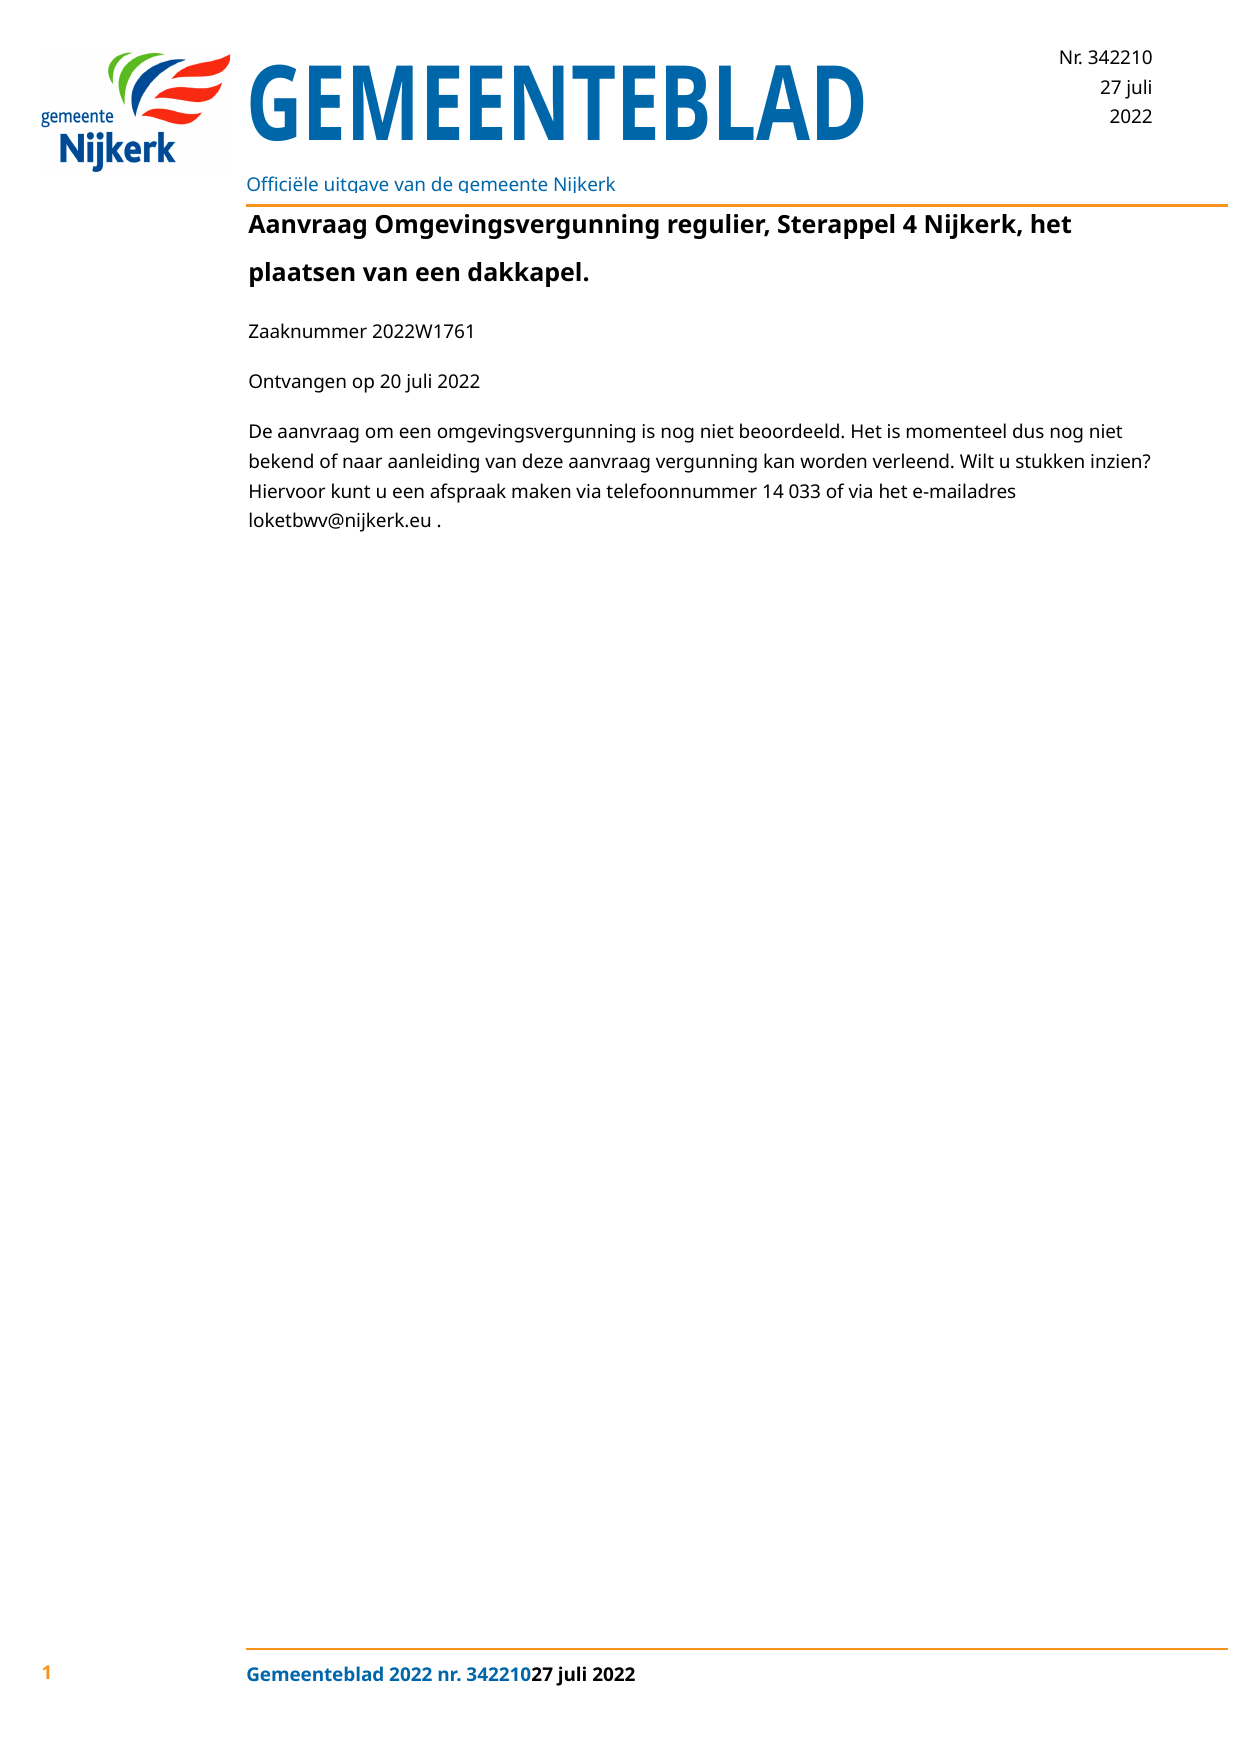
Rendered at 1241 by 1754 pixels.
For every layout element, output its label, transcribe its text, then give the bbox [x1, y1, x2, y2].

text Aanvraag Omgevingsvergunning regulier, Sterappel 4 Nijkerk, het plaatsen van een dakkapel. [248, 207, 1152, 288]
text Zaaknummer 2022W1761 [248, 318, 1152, 344]
picture [41, 47, 231, 172]
text De aanvraag om een omgevingsvergunning is nog niet beoordeeld. Het is momenteel dus nog niet bekend of naar aanleiding van deze aanvraag vergunning kan worden verleend. Wilt u stukken inzien? Hiervoor kunt u een afspraak maken via telefoonnummer 14 033 of via het e-mailadres loketbwv@nijkerk.eu . [248, 419, 1152, 533]
text Ontvangen op 20 juli 2022 [248, 368, 1152, 394]
